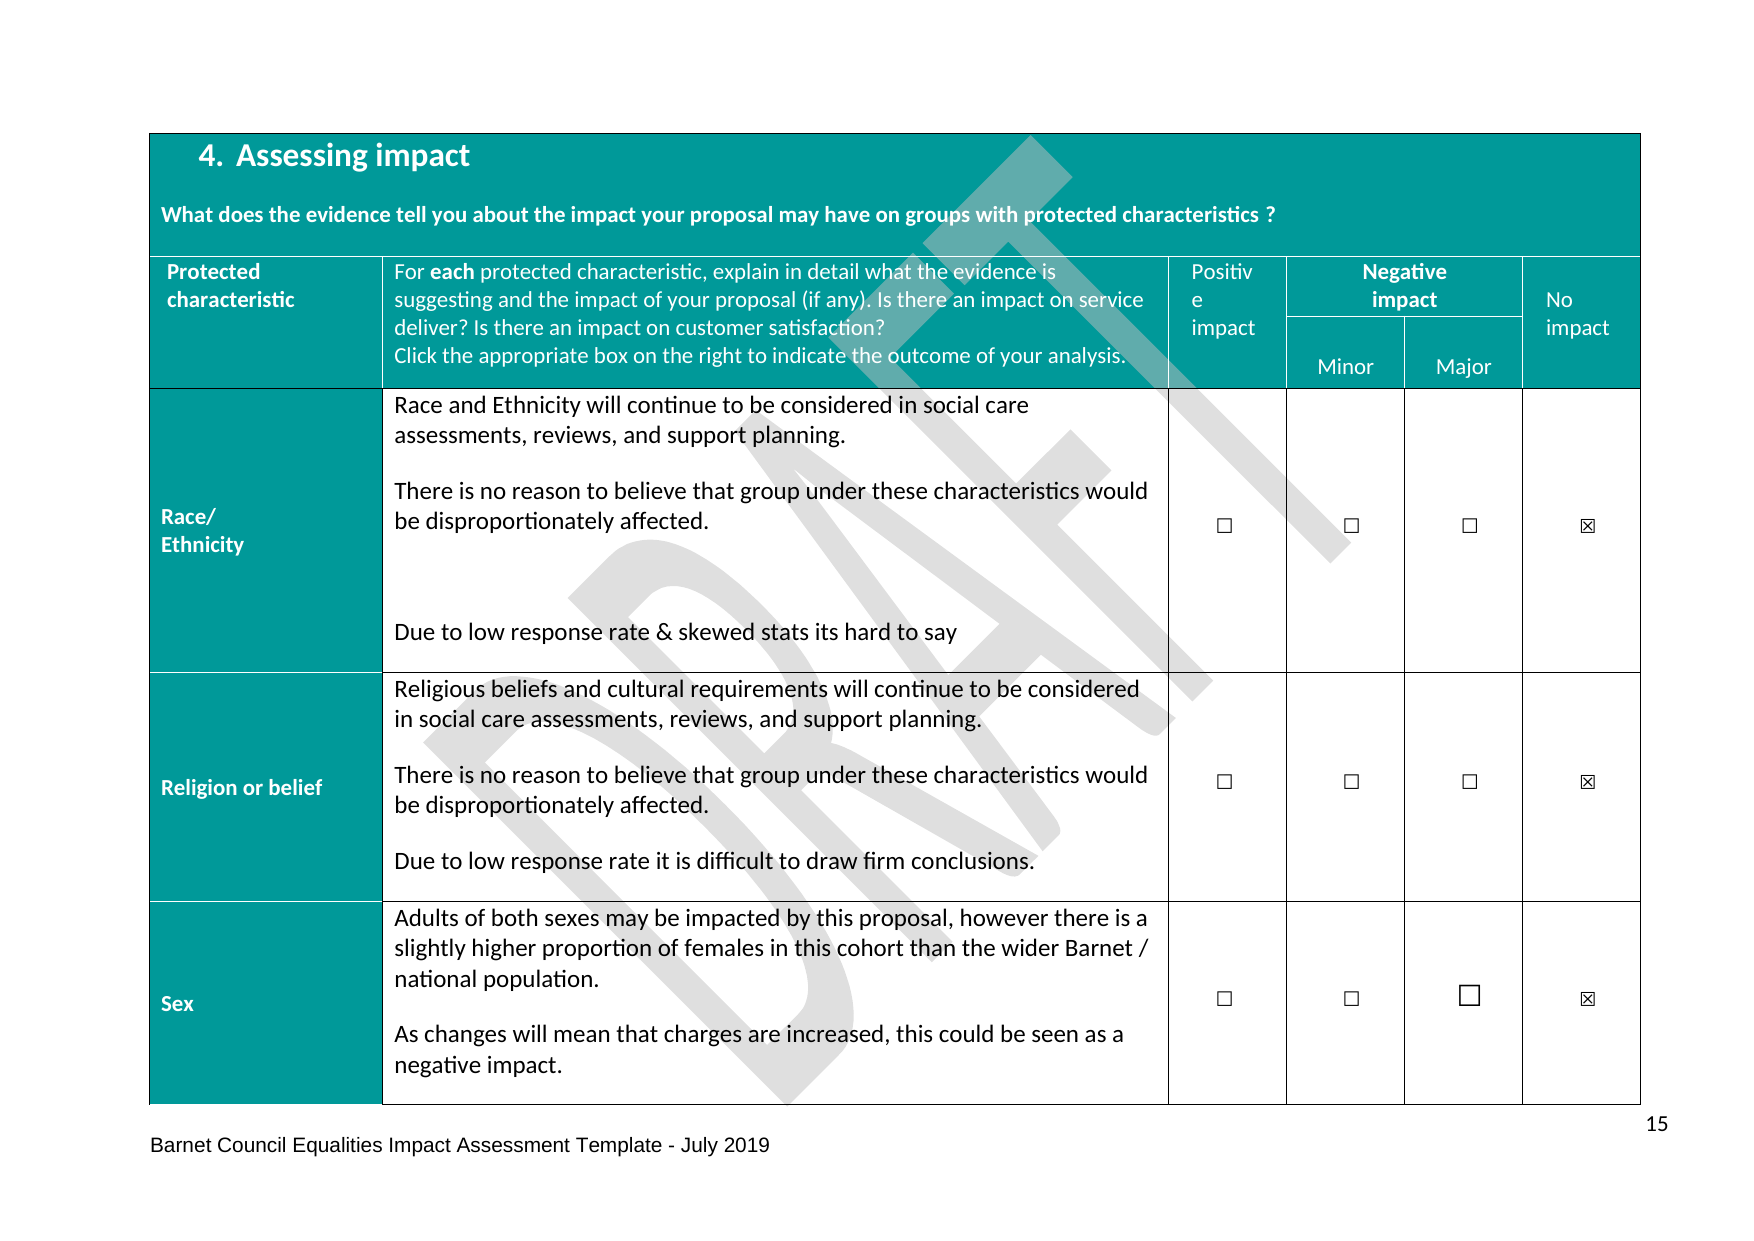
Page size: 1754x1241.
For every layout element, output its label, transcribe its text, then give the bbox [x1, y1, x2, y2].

table_cell ☐ [1169, 404, 1286, 672]
table_cell Adults of both sexes may be impacted by this proposal, however there is a slightly higher proportion of females in this cohort than the wider Barnet / national population. As changes will mean that charges are increased, this could be seen as a negative impact. [626, 902, 808, 1044]
table_cell For each protected characteristic, explain in detail what the evidence is suggesting and the impact of your proposal (if any). Is there an impact on service deliver? Is there an impact on customer satisfaction? Click the appropriate box on the right to indicate the outcome of your analysis. [1067, 257, 1168, 358]
table_cell ☐ [1169, 673, 1286, 901]
table_cell Adults of both sexes may be impacted by this proposal, however there is a slightly higher proportion of females in this cohort than the wider Barnet / national population. As changes will mean that charges are increased, this could be seen as a negative impact. [791, 902, 1168, 1104]
table_cell ☒ [1523, 673, 1640, 901]
table_cell ☐ [1405, 902, 1522, 1104]
table_cell Religious beliefs and cultural requirements will continue to be considered in social care assessments, reviews, and support planning. There is no reason to believe that group under these characteristics would be disproportionately affected. Due to low response rate it is difficult to draw firm conclusions. [802, 673, 1168, 901]
table_cell Religion or belief [150, 673, 382, 901]
table_cell Minor [1287, 317, 1404, 388]
table_cell Negative impact [1287, 257, 1522, 316]
table_cell For each protected characteristic, explain in detail what the evidence is suggesting and the impact of your proposal (if any). Is there an impact on service deliver? Is there an impact on customer satisfaction? Click the appropriate box on the right to indicate the outcome of your analysis. [896, 257, 1153, 388]
table_header Assessing impact What does the evidence tell you about the impact your proposal may have on groups with protected characteristics ? [150, 134, 1640, 256]
table_cell ☒ [1523, 902, 1640, 1104]
table_cell Race/ Ethnicity [150, 389, 382, 672]
table_cell Adults of both sexes may be impacted by this proposal, however there is a slightly higher proportion of females in this cohort than the wider Barnet / national population. As changes will mean that charges are increased, this could be seen as a negative impact. [383, 902, 783, 1104]
table_cell ☐ [1405, 389, 1522, 672]
table_cell ☐ [1287, 673, 1404, 901]
table_cell [1199, 389, 1286, 476]
table_cell Religious beliefs and cultural requirements will continue to be considered in social care assessments, reviews, and support planning. There is no reason to believe that group under these characteristics would be disproportionately affected. Due to low response rate it is difficult to draw firm conclusions. [685, 673, 793, 752]
table_cell Race and Ethnicity will continue to be considered in social care assessments, reviews, and support planning. There is no reason to believe that group under these characteristics would be disproportionately affected. Due to low response rate & skewed stats its hard to say [923, 389, 1168, 634]
table_cell ☐ [1287, 389, 1404, 672]
table_cell Protected characteristic [150, 257, 382, 388]
table_cell Race and Ethnicity will continue to be considered in social care assessments, reviews, and support planning. There is no reason to believe that group under these characteristics would be disproportionately affected. Due to low response rate & skewed stats its hard to say [383, 389, 1161, 672]
table_cell Race and Ethnicity will continue to be considered in social care assessments, reviews, and support planning. There is no reason to believe that group under these characteristics would be disproportionately affected. Due to low response rate & skewed stats its hard to say [629, 587, 779, 672]
table_cell Sex [150, 902, 382, 1104]
table_cell ☐ [1169, 902, 1286, 1104]
table_cell Religious beliefs and cultural requirements will continue to be considered in social care assessments, reviews, and support planning. There is no reason to believe that group under these characteristics would be disproportionately affected. Due to low response rate it is difficult to draw firm conclusions. [383, 673, 869, 901]
table_cell ☐ [1287, 902, 1404, 1104]
table_cell ☒ [1523, 389, 1640, 672]
table_cell Race and Ethnicity will continue to be considered in social care assessments, reviews, and support planning. There is no reason to believe that group under these characteristics would be disproportionately affected. Due to low response rate & skewed stats its hard to say [816, 488, 998, 672]
table_cell ☐ [1405, 673, 1522, 901]
table_cell No impact [1523, 257, 1640, 388]
table_cell Positive impact [1169, 257, 1286, 388]
table_cell For each protected characteristic, explain in detail what the evidence is suggesting and the impact of your proposal (if any). Is there an impact on service deliver? Is there an impact on customer satisfaction? Click the appropriate box on the right to indicate the outcome of your analysis. [383, 257, 907, 388]
table_cell Religious beliefs and cultural requirements will continue to be considered in social care assessments, reviews, and support planning. There is no reason to believe that group under these characteristics would be disproportionately affected. Due to low response rate it is difficult to draw firm conclusions. [486, 722, 768, 901]
table_cell Major [1405, 317, 1522, 388]
